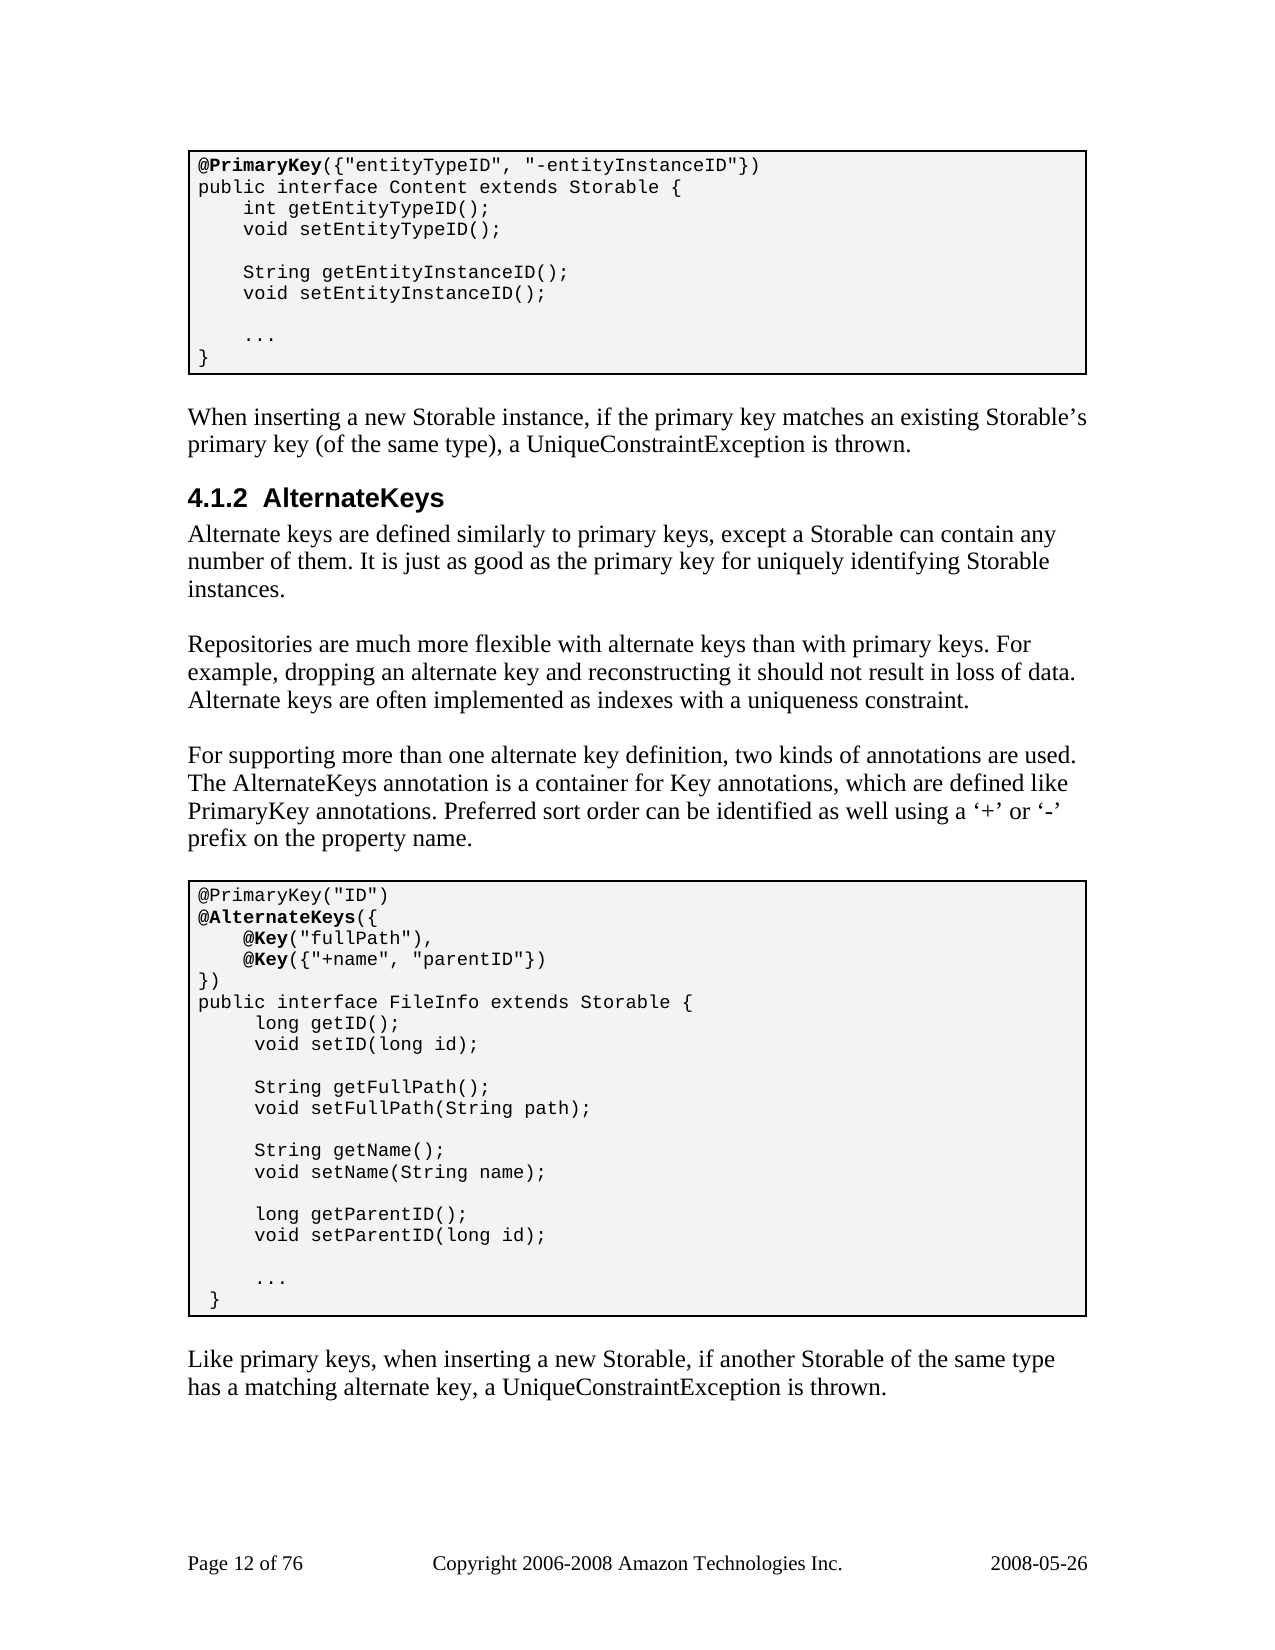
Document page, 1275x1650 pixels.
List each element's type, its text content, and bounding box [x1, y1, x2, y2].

text void setID(long id); [190, 1029, 1085, 1050]
text When inserting a new Storable instance, if the primary key matches an existing Storable’s primary key (of the same type), a UniqueConstraintException is thrown. [187, 403, 1087, 458]
text String getName(); [190, 1135, 1085, 1156]
text ... [190, 1262, 1085, 1284]
text Like primary keys, when inserting a new Storable, if another Storable of the same type has a matching alternate key, a UniqueConstraintException is thrown. [187, 1345, 1087, 1401]
text long getID(); [190, 1007, 1085, 1029]
text public interface Content extends Storable { [190, 171, 1085, 192]
text For supporting more than one alternate key definition, two kinds of annotations are used. The AlternateKeys annotation is a container for Key annotations, which are defined like PrimaryKey annotations. Preferred sort order can be identified as well using a ‘+’ or ‘-’ prefix on the property name. [187, 741, 1087, 852]
text } [190, 1284, 1085, 1315]
text void setName(String name); [190, 1156, 1085, 1177]
text int getEntityTypeID(); [190, 192, 1085, 214]
text void setEntityInstanceID(); [190, 277, 1085, 299]
text long getParentID(); [190, 1199, 1085, 1220]
text @AlternateKeys({ [190, 901, 1085, 922]
subtitle AlternateKeys [187, 483, 1087, 513]
text void setEntityTypeID(); [190, 214, 1085, 235]
text }) [190, 965, 1085, 986]
text ... [190, 320, 1085, 341]
text Repositories are much more flexible with alternate keys than with primary keys. For example, dropping an alternate key and reconstructing it should not result in loss of data. Alternate keys are often implemented as indexes with a uniqueness constraint. [187, 631, 1087, 714]
text } [190, 341, 1085, 373]
text String getFullPath(); [190, 1071, 1085, 1092]
text String getEntityInstanceID(); [190, 256, 1085, 277]
text void setParentID(long id); [190, 1220, 1085, 1241]
text @PrimaryKey("ID") [190, 882, 1085, 901]
text @PrimaryKey({"entityTypeID", "-entityInstanceID"}) [190, 152, 1085, 171]
text Alternate keys are defined similarly to primary keys, except a Storable can contain any number of them. It is just as good as the primary key for uniquely identifying Storable instances. [187, 520, 1087, 603]
text void setFullPath(String path); [190, 1092, 1085, 1114]
text @Key({"+name", "parentID"}) [190, 944, 1085, 965]
text @Key("fullPath"), [190, 922, 1085, 944]
text public interface FileInfo extends Storable { [190, 986, 1085, 1007]
